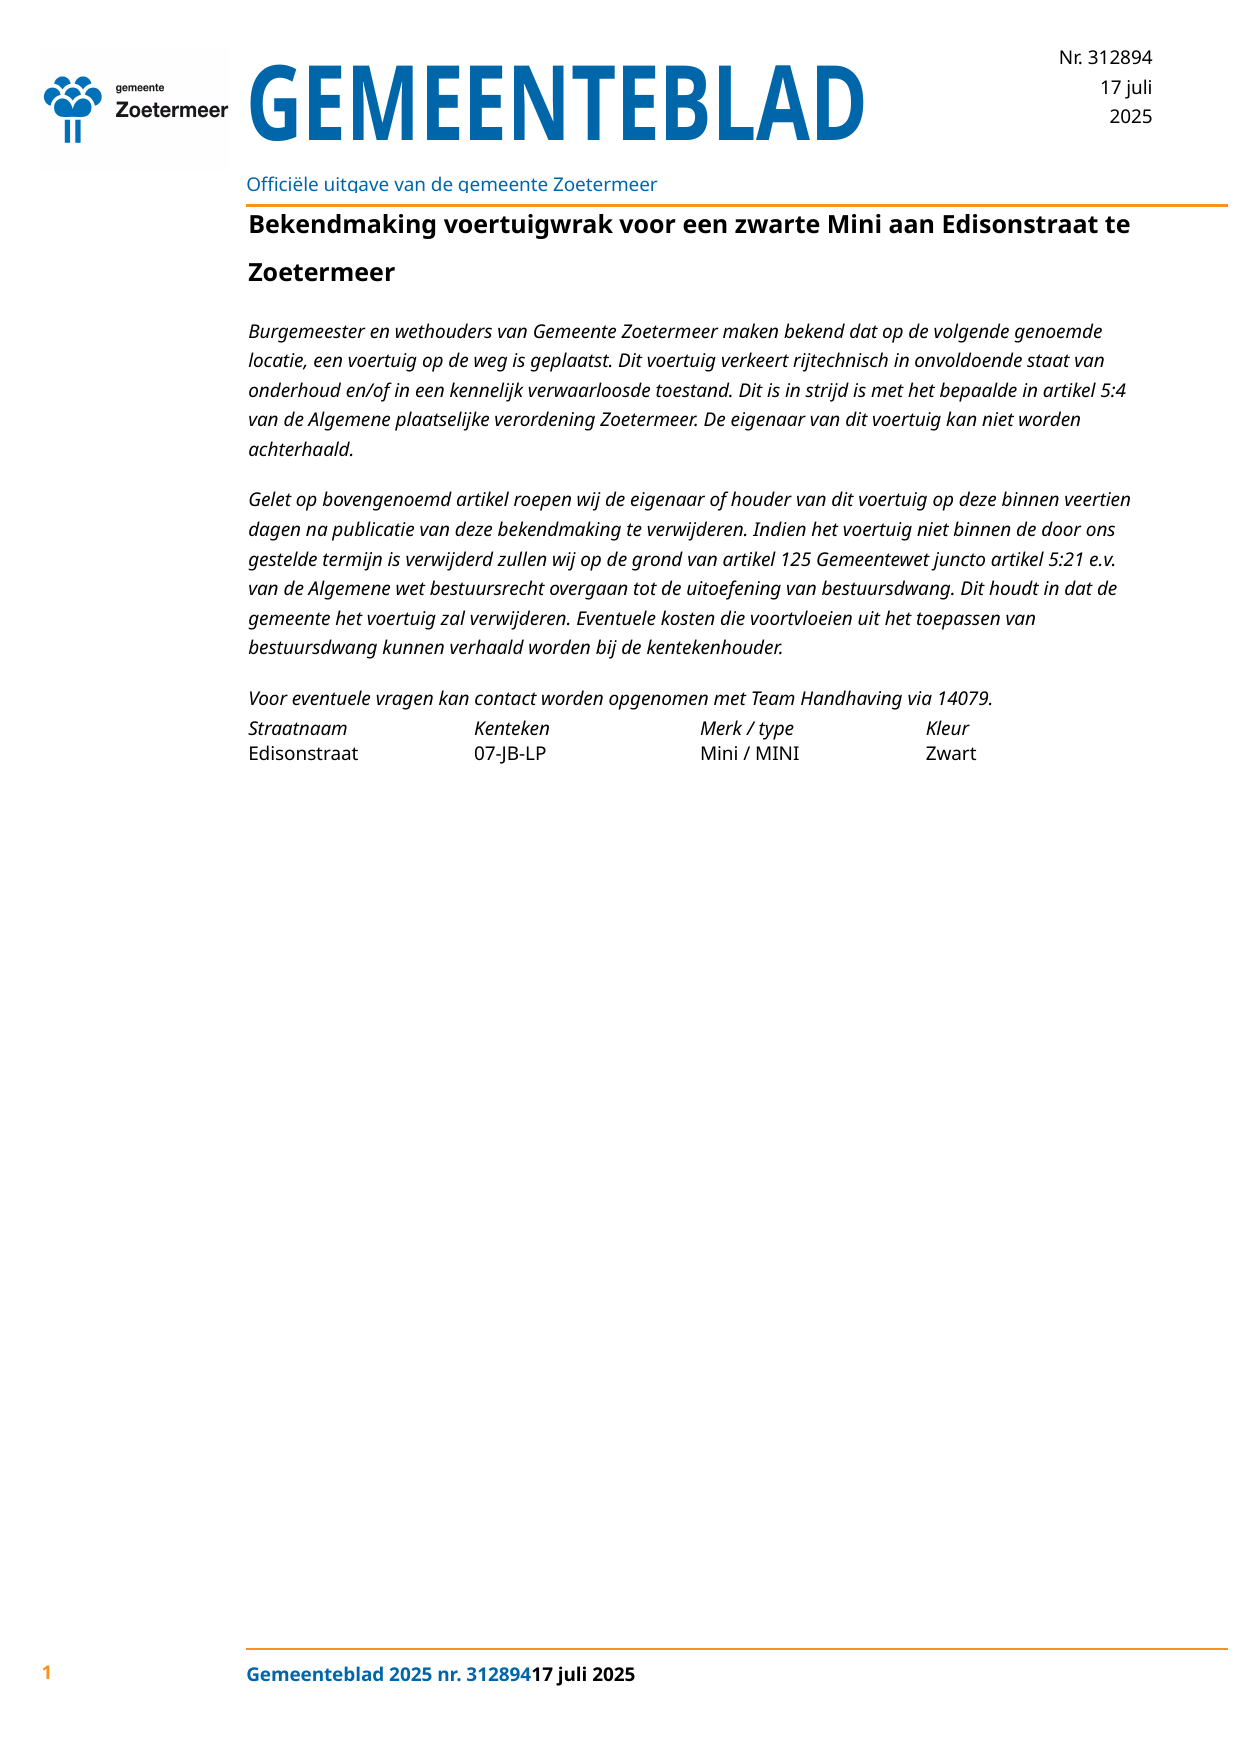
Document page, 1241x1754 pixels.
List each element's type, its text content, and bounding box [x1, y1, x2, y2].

table_cell Edisonstraat [248, 740, 474, 766]
table_cell Zwart [926, 740, 1152, 766]
table_header Straatnaam [248, 715, 474, 740]
text Burgemeester en wethouders van Gemeente Zoetermeer maken bekend dat op de volgende genoemde locatie, een voertuig op de weg is geplaatst. Dit voertuig verkeert rijtechnisch in onvoldoende staat van onderhoud en/of in een kennelijk verwaarloosde toestand. Dit is in strijd is met het bepaalde in artikel 5:4 van de Algemene plaatselijke verordening Zoetermeer. De eigenaar van dit voertuig kan niet worden achterhaald. [248, 318, 1152, 462]
table_cell Mini / MINI [700, 740, 926, 766]
table_header Kenteken [474, 715, 700, 740]
table_header Merk / type [700, 715, 926, 740]
table_header Kleur [926, 715, 1152, 740]
picture [41, 47, 231, 172]
table_cell 07-JB-LP [474, 740, 700, 766]
text Voor eventuele vragen kan contact worden opgenomen met Team Handhaving via 14079. [248, 685, 1152, 711]
text Gelet op bovengenoemd artikel roepen wij de eigenaar of houder van dit voertuig op deze binnen veertien dagen na publicatie van deze bekendmaking te verwijderen. Indien het voertuig niet binnen de door ons gestelde termijn is verwijderd zullen wij op de grond van artikel 125 Gemeentewet juncto artikel 5:21 e.v. van de Algemene wet bestuursrecht overgaan tot de uitoefening van bestuursdwang. Dit houdt in dat de gemeente het voertuig zal verwijderen. Eventuele kosten die voortvloeien uit het toepassen van bestuursdwang kunnen verhaald worden bij de kentekenhouder. [248, 487, 1152, 660]
text Bekendmaking voertuigwrak voor een zwarte Mini aan Edisonstraat te Zoetermeer [248, 207, 1152, 288]
